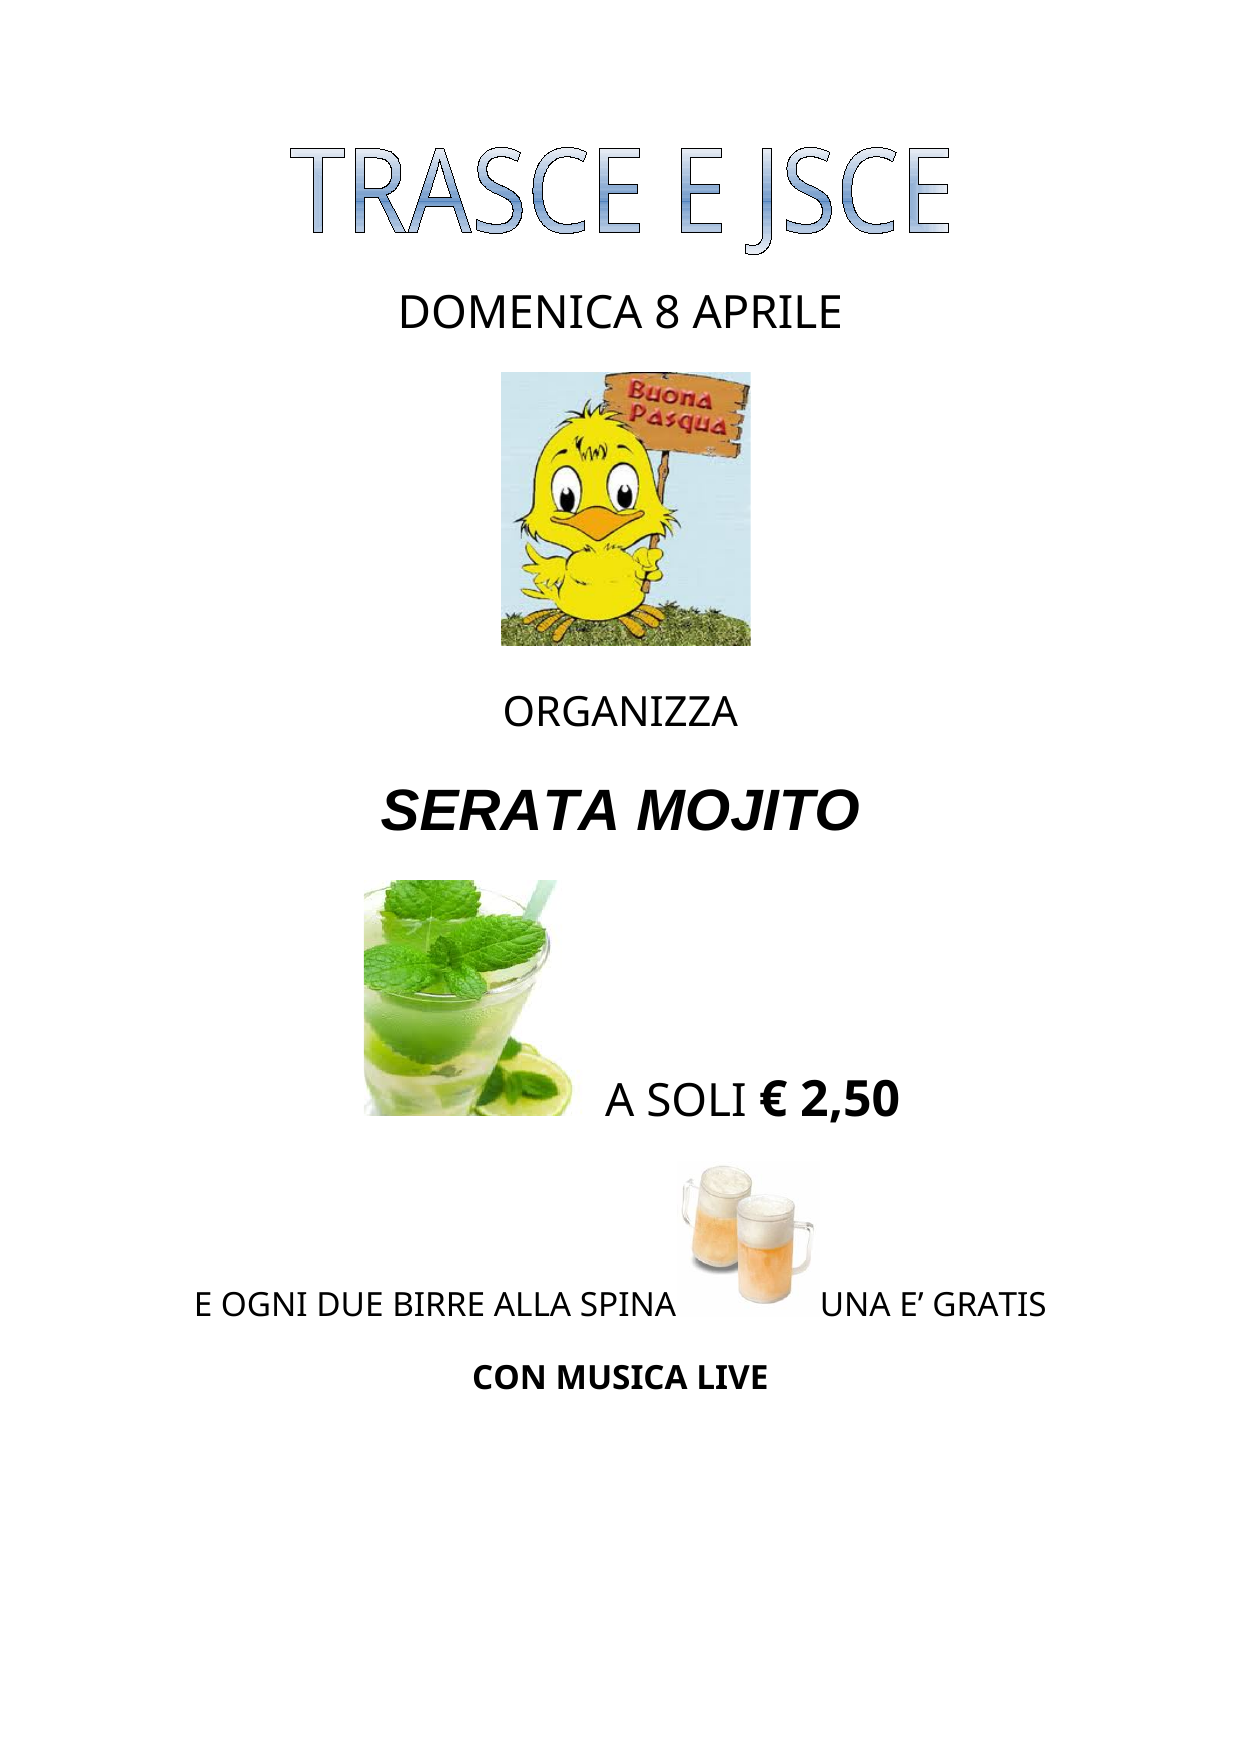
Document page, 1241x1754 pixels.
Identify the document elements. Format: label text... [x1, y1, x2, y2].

picture [676, 1161, 820, 1317]
text E OGNI DUE BIRRE ALLA SPINAUNA E’ GRATIS [118, 1162, 1122, 1326]
picture [363, 880, 605, 1116]
text DOMENICA 8 APRILE [118, 280, 1122, 342]
picture [501, 372, 751, 646]
text CON MUSICA LIVE [118, 1353, 1122, 1399]
text SERATA MOJITO [118, 768, 1122, 847]
text A SOLI € 2,50 [118, 880, 1122, 1131]
text ORGANIZZA [118, 682, 1122, 739]
